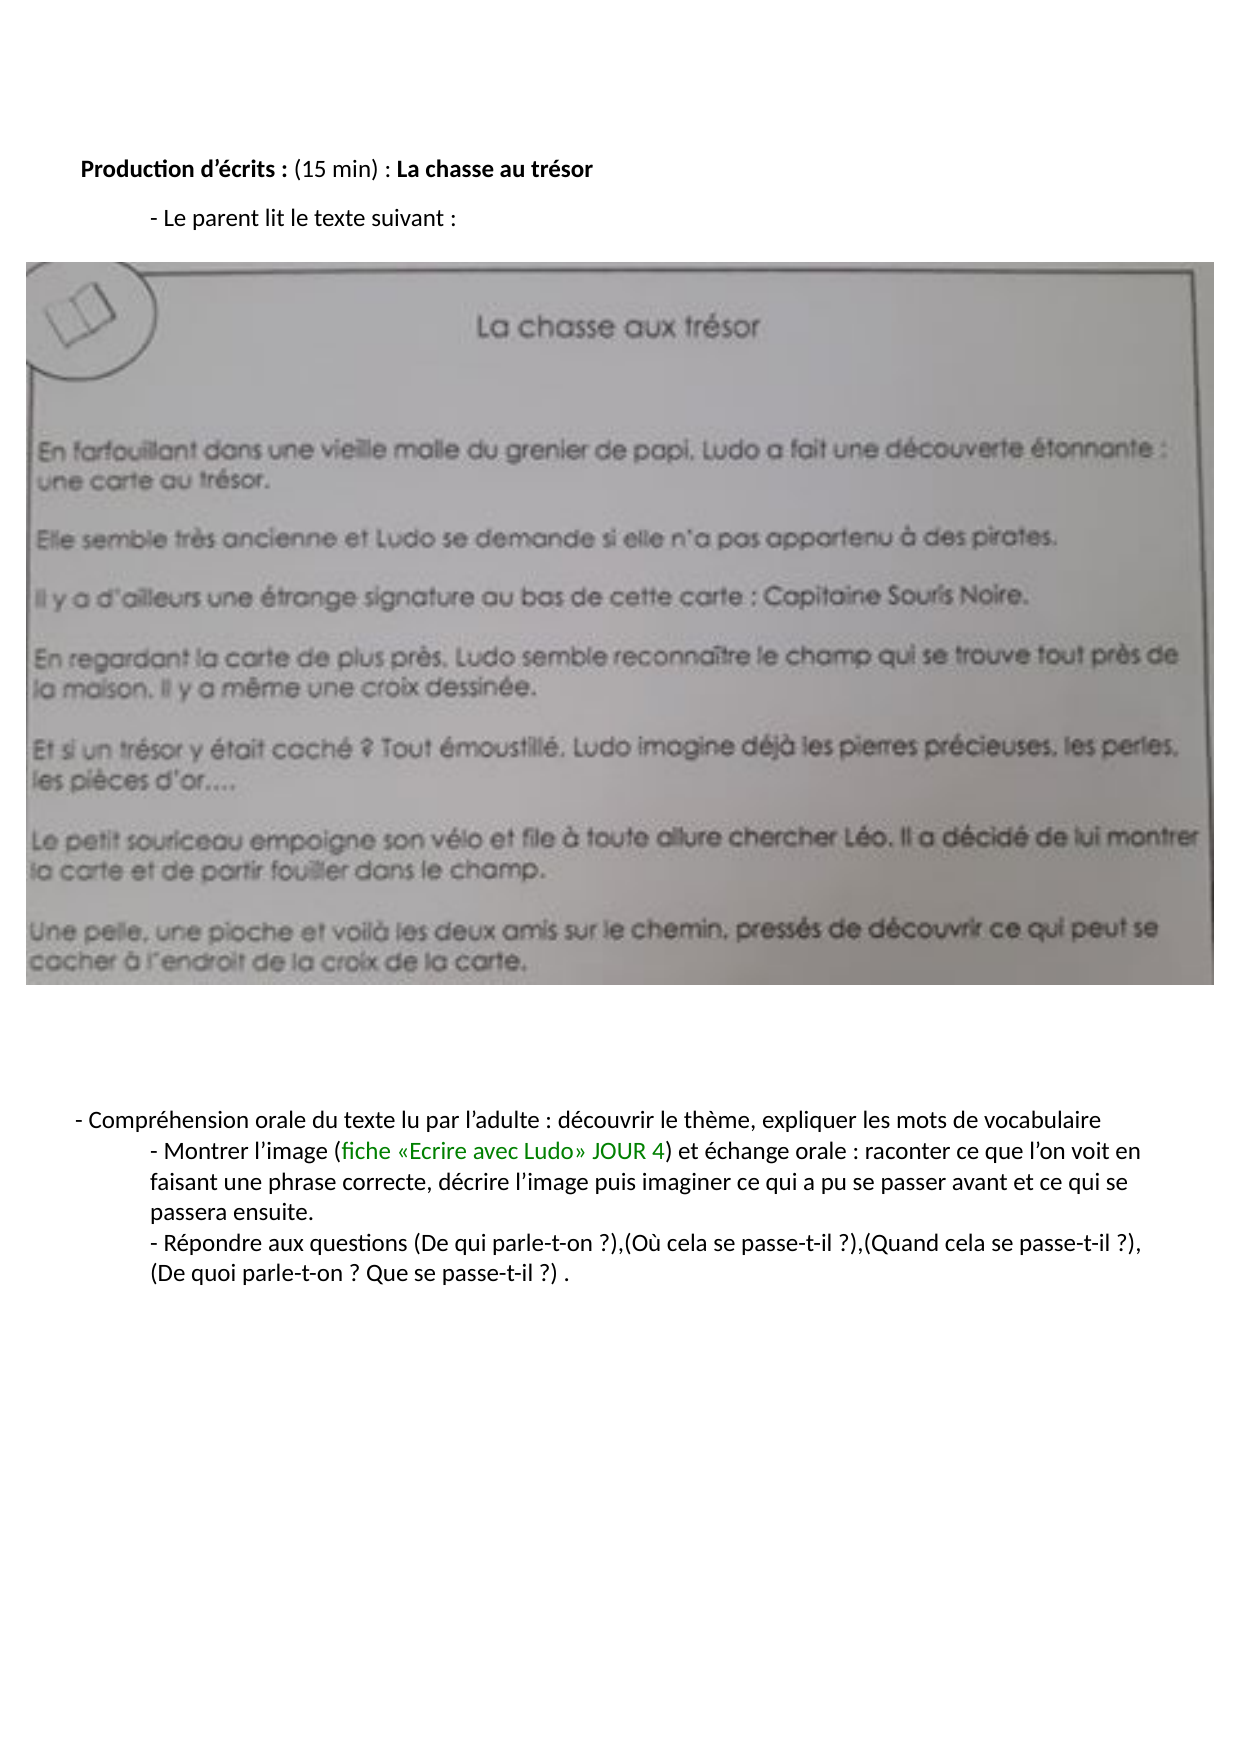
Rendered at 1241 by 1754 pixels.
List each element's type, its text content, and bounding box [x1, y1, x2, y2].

text - Répondre aux questions (De qui parle-t-on ?),(Où cela se passe-t-il ?),(Quand cela se passe-t-il ?), (De quoi parle-t-on ? Que se passe-t-il ?) . [150, 1227, 1165, 1288]
text - Compréhension orale du texte lu par l’adulte : découvrir le thème, expliquer les mots de vocabulaire [75, 1104, 1165, 1135]
text - Montrer l’image (fiche «Ecrire avec Ludo» JOUR 4) et échange orale : raconter ce que l’on voit en faisant une phrase correcte, décrire l’image puis imaginer ce qui a pu se passer avant et ce qui se passera ensuite. [150, 1135, 1165, 1227]
text - Le parent lit le texte suivant : [150, 202, 1165, 232]
text Production d’écrits : (15 min) : La chasse au trésor [75, 153, 1165, 183]
